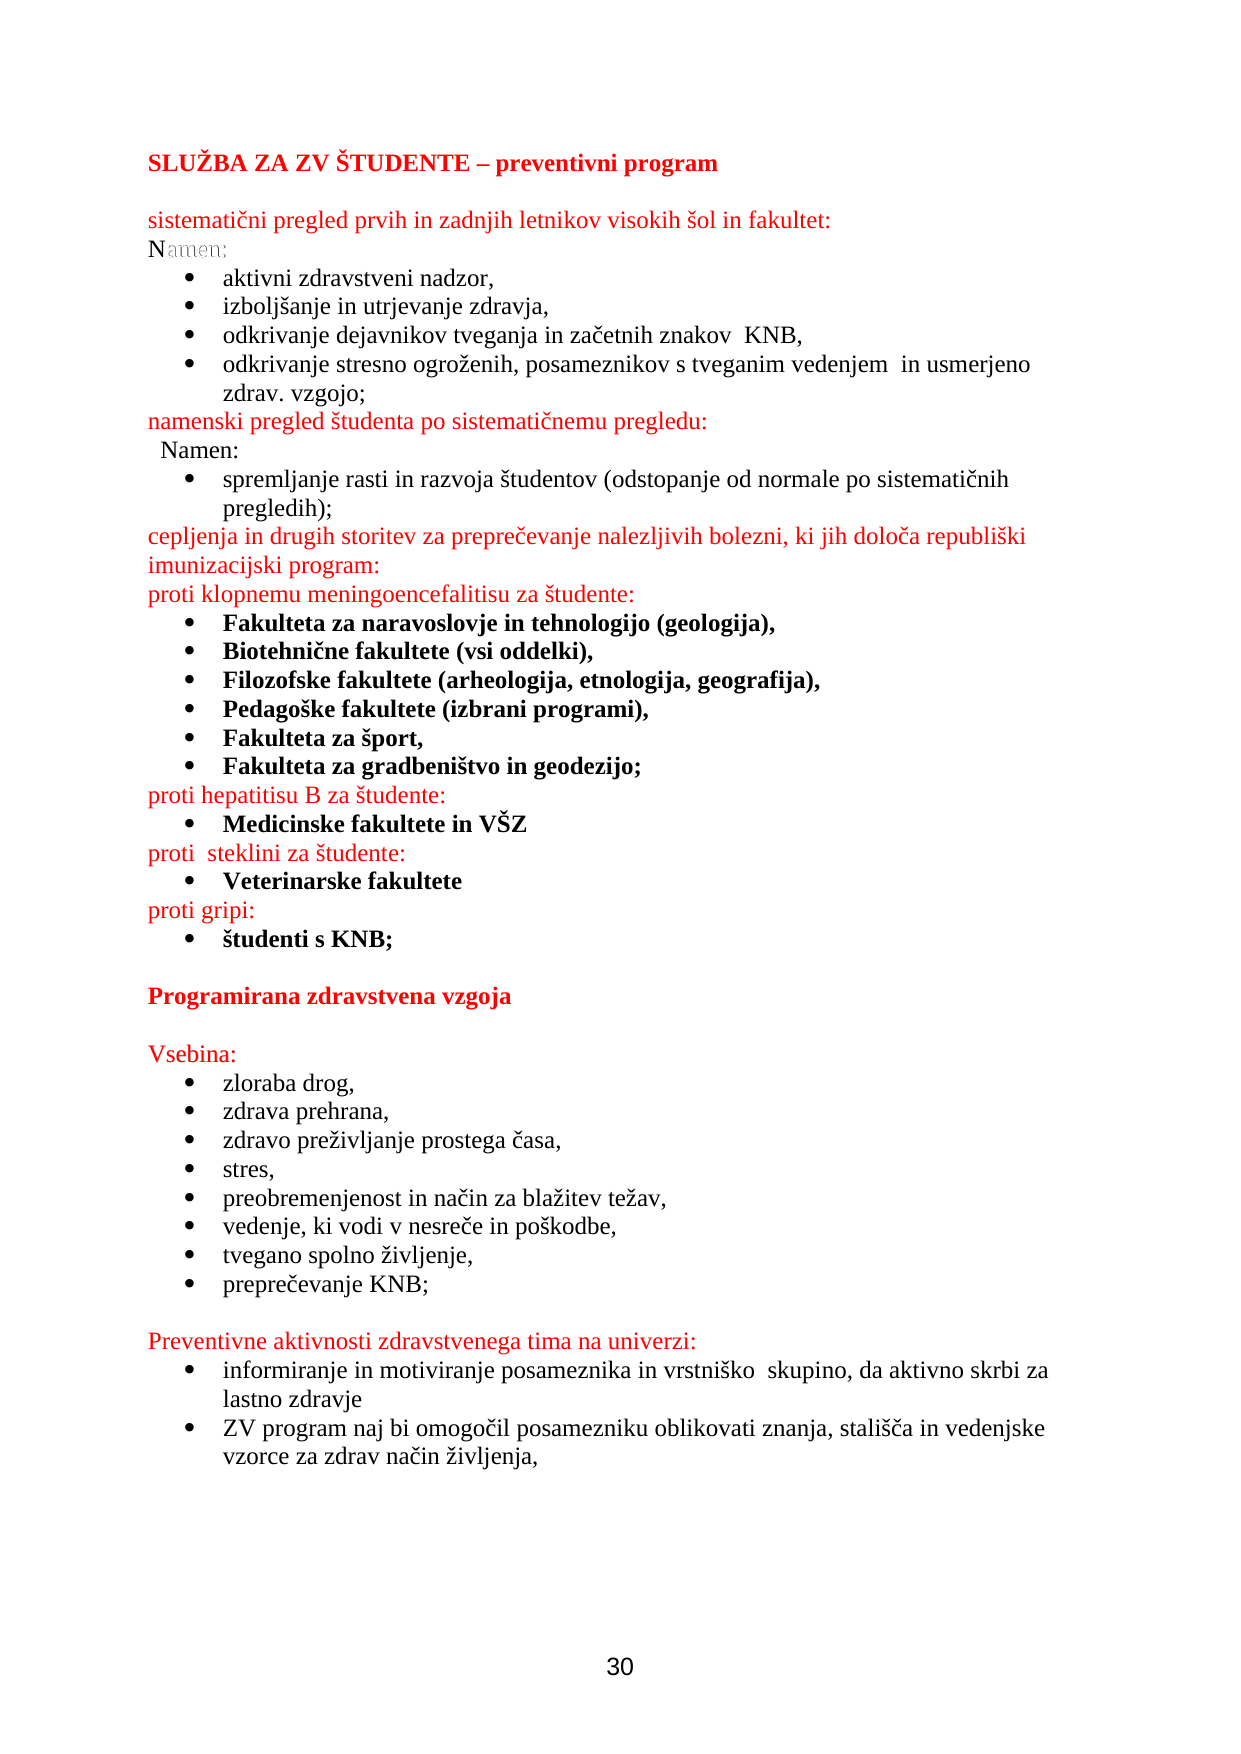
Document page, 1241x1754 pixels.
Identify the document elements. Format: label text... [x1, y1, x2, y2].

list odkrivanje stresno ogroženih, posameznikov s tveganim vedenjem in usmerjeno zdrav. vzgojo; [185, 349, 1092, 406]
list Fakulteta za gradbeništvo in geodezijo; [185, 751, 1092, 780]
list zdrava prehrana, [185, 1096, 1092, 1125]
list izboljšanje in utrjevanje zdravja, [185, 291, 1092, 320]
list preobremenjenost in način za blažitev težav, [185, 1183, 1092, 1211]
list Pedagoške fakultete (izbrani programi), [185, 694, 1092, 723]
list zdravo preživljanje prostega časa, [185, 1125, 1092, 1154]
text SLUŽBA ZA ZV ŠTUDENTE – preventivni program [148, 148, 1092, 176]
text cepljenja in drugih storitev za preprečevanje nalezljivih bolezni, ki jih določa republiški imunizacijski program: [148, 521, 1092, 579]
list aktivni zdravstveni nadzor, [185, 263, 1092, 291]
list odkrivanje dejavnikov tveganja in začetnih znakov KNB, [185, 320, 1092, 349]
list Fakulteta za naravoslovje in tehnologijo (geologija), [185, 608, 1092, 636]
text Programirana zdravstvena vzgoja [148, 981, 1092, 1010]
text Namen: [148, 435, 1092, 464]
text sistematični pregled prvih in zadnjih letnikov visokih šol in fakultet: [148, 205, 1092, 234]
list zloraba drog, [185, 1068, 1092, 1096]
text namenski pregled študenta po sistematičnemu pregledu: [148, 406, 1092, 435]
list spremljanje rasti in razvoja študentov (odstopanje od normale po sistematičnih pregledih); [185, 464, 1092, 521]
list študenti s KNB; [185, 924, 1092, 953]
list informiranje in motiviranje posameznika in vrstniško skupino, da aktivno skrbi za lastno zdravje [185, 1355, 1092, 1413]
list Veterinarske fakultete [185, 866, 1092, 895]
text proti hepatitisu B za študente: [148, 780, 1092, 809]
list Biotehnične fakultete (vsi oddelki), [185, 636, 1092, 665]
list stres, [185, 1154, 1092, 1183]
list Fakulteta za šport, [185, 723, 1092, 751]
text Namen: [148, 234, 1092, 263]
text proti steklini za študente: [148, 838, 1092, 866]
text proti gripi: [148, 895, 1092, 924]
list vedenje, ki vodi v nesreče in poškodbe, [185, 1211, 1092, 1240]
list Medicinske fakultete in VŠZ [185, 809, 1092, 838]
list Filozofske fakultete (arheologija, etnologija, geografija), [185, 665, 1092, 694]
text Preventivne aktivnosti zdravstvenega tima na univerzi: [148, 1326, 1092, 1355]
list preprečevanje KNB; [185, 1269, 1092, 1298]
list tvegano spolno življenje, [185, 1240, 1092, 1269]
text Vsebina: [148, 1039, 1092, 1068]
list ZV program naj bi omogočil posamezniku oblikovati znanja, stališča in vedenjske vzorce za zdrav način življenja, [185, 1413, 1092, 1470]
text proti klopnemu meningoencefalitisu za študente: [148, 579, 1092, 608]
